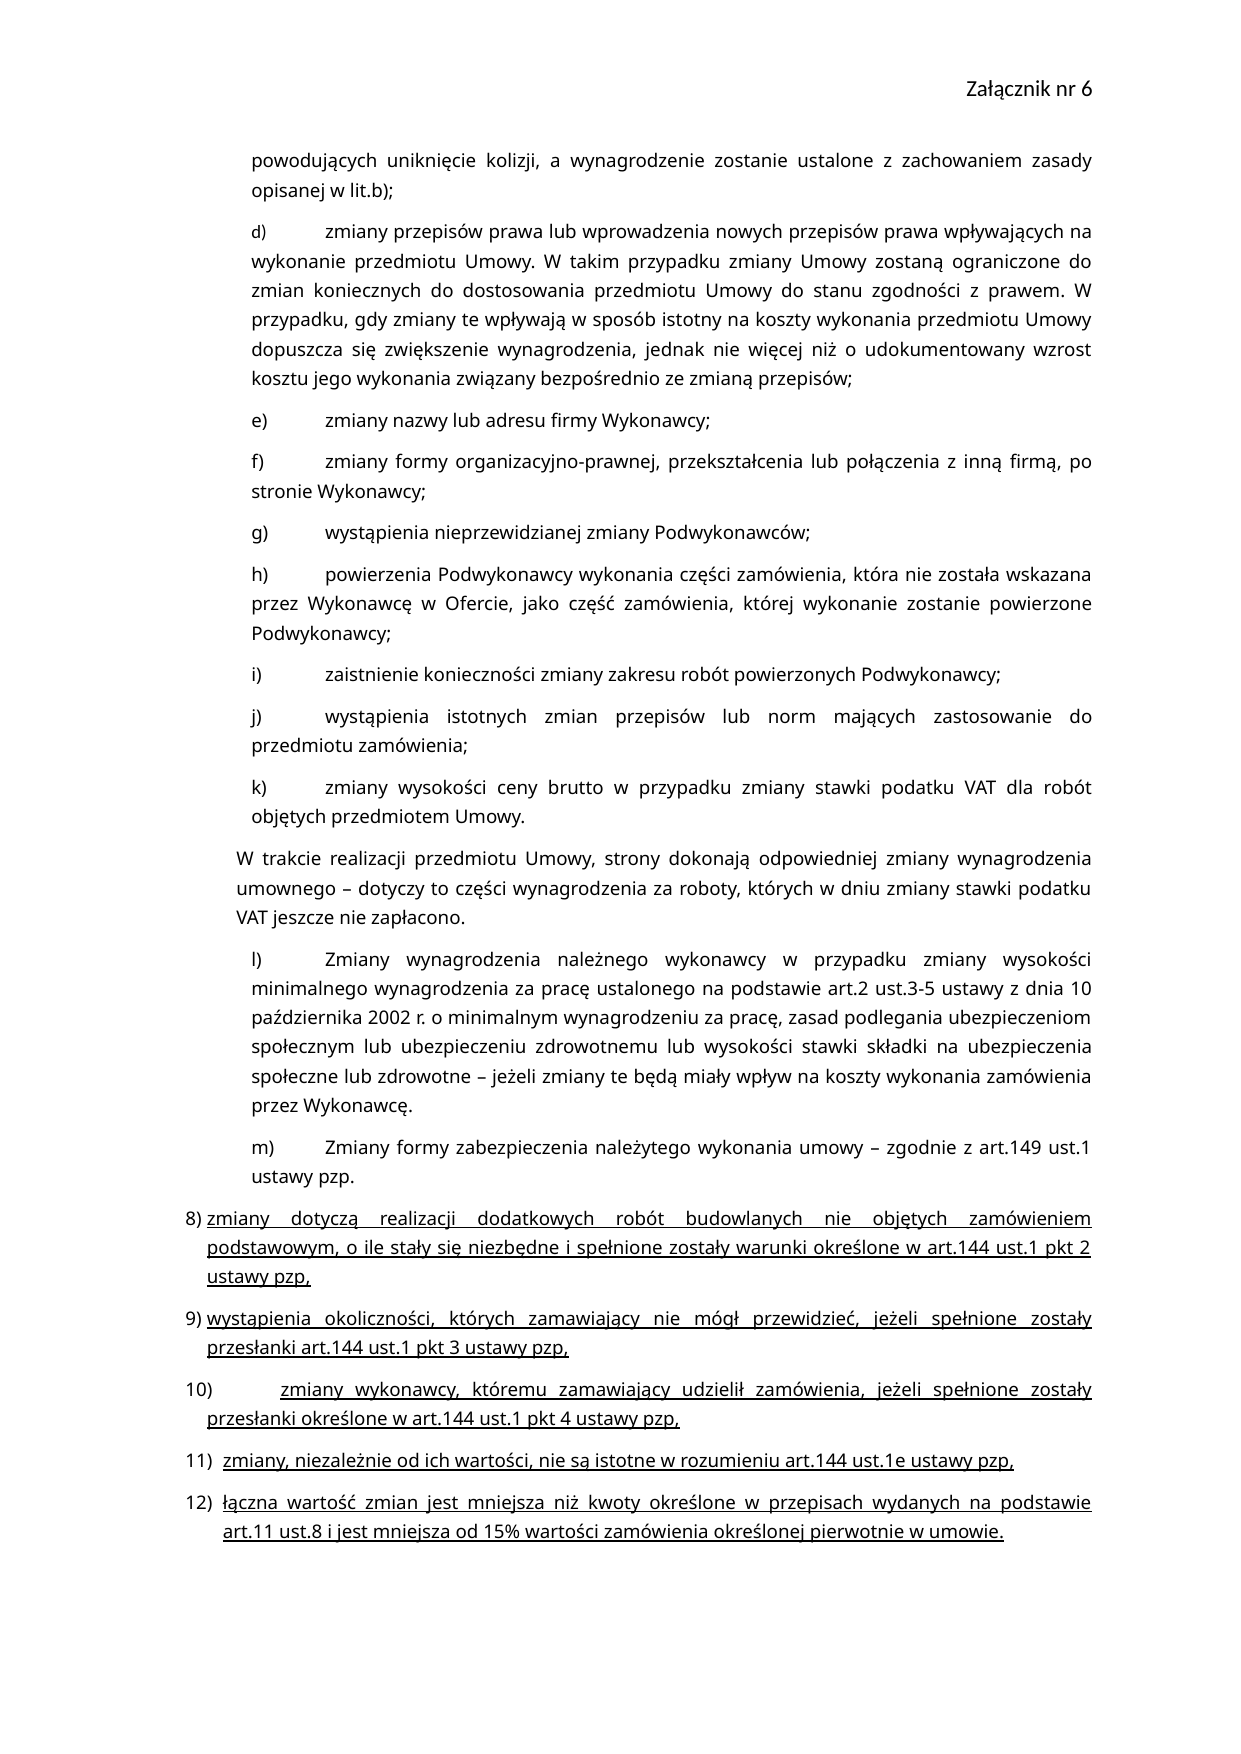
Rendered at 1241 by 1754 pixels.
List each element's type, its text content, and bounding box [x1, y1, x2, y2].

list zmiany nazwy lub adresu firmy Wykonawcy; [251, 407, 1093, 432]
list Zmiany wynagrodzenia należnego wykonawcy w przypadku zmiany wysokości minimalnego wynagrodzenia za pracę ustalonego na podstawie art.2 ust.3-5 ustawy z dnia 10 października 2002 r. o minimalnym wynagrodzeniu za pracę, zasad podlegania ubezpieczeniom społecznym lub ubezpieczeniu zdrowotnemu lub wysokości stawki składki na ubezpieczenia społeczne lub zdrowotne – jeżeli zmiany te będą miały wpływ na koszty wykonania zamówienia przez Wykonawcę. [251, 946, 1093, 1118]
list powierzenia Podwykonawcy wykonania części zamówienia, która nie została wskazana przez Wykonawcę w Ofercie, jako część zamówienia, której wykonanie zostanie powierzone Podwykonawcy; [251, 561, 1093, 646]
list wystąpienia istotnych zmian przepisów lub norm mających zastosowanie do przedmiotu zamówienia; [251, 703, 1093, 758]
list zaistnienie konieczności zmiany zakresu robót powierzonych Podwykonawcy; [251, 662, 1093, 687]
text W trakcie realizacji przedmiotu Umowy, strony dokonają odpowiedniej zmiany wynagrodzenia umownego – dotyczy to części wynagrodzenia za roboty, których w dniu zmiany stawki podatku VAT jeszcze nie zapłacono. [192, 846, 1093, 930]
list powodujących uniknięcie kolizji, a wynagrodzenie zostanie ustalone z zachowaniem zasady opisanej w lit.b); [251, 148, 1093, 202]
list zmiany przepisów prawa lub wprowadzenia nowych przepisów prawa wpływających na wykonanie przedmiotu Umowy. W takim przypadku zmiany Umowy zostaną ograniczone do zmian koniecznych do dostosowania przedmiotu Umowy do stanu zgodności z prawem. W przypadku, gdy zmiany te wpływają w sposób istotny na koszty wykonania przedmiotu Umowy dopuszcza się zwiększenie wynagrodzenia, jednak nie więcej niż o udokumentowany wzrost kosztu jego wykonania związany bezpośrednio ze zmianą przepisów; [251, 219, 1093, 391]
list zmiany dotyczą realizacji dodatkowych robót budowlanych nie objętych zamówieniem podstawowym, o ile stały się niezbędne i spełnione zostały warunki określone w art.144 ust.1 pkt 2 ustawy pzp, [185, 1205, 1093, 1289]
list łączna wartość zmian jest mniejsza niż kwoty określone w przepisach wydanych na podstawie art.11 ust.8 i jest mniejsza od 15% wartości zamówienia określonej pierwotnie w umowie. [185, 1489, 1093, 1544]
list zmiany wysokości ceny brutto w przypadku zmiany stawki podatku VAT dla robót objętych przedmiotem Umowy. [251, 774, 1093, 829]
list zmiany formy organizacyjno-prawnej, przekształcenia lub połączenia z inną firmą, po stronie Wykonawcy; [251, 449, 1093, 503]
list wystąpienia nieprzewidzianej zmiany Podwykonawców; [251, 520, 1093, 545]
list zmiany, niezależnie od ich wartości, nie są istotne w rozumieniu art.144 ust.1e ustawy pzp, [185, 1447, 1093, 1473]
list Zmiany formy zabezpieczenia należytego wykonania umowy – zgodnie z art.149 ust.1 ustawy pzp. [251, 1134, 1093, 1189]
list zmiany wykonawcy, któremu zamawiający udzielił zamówienia, jeżeli spełnione zostały przesłanki określone w art.144 ust.1 pkt 4 ustawy pzp, [185, 1376, 1093, 1431]
list wystąpienia okoliczności, których zamawiający nie mógł przewidzieć, jeżeli spełnione zostały przesłanki art.144 ust.1 pkt 3 ustawy pzp, [185, 1305, 1093, 1360]
